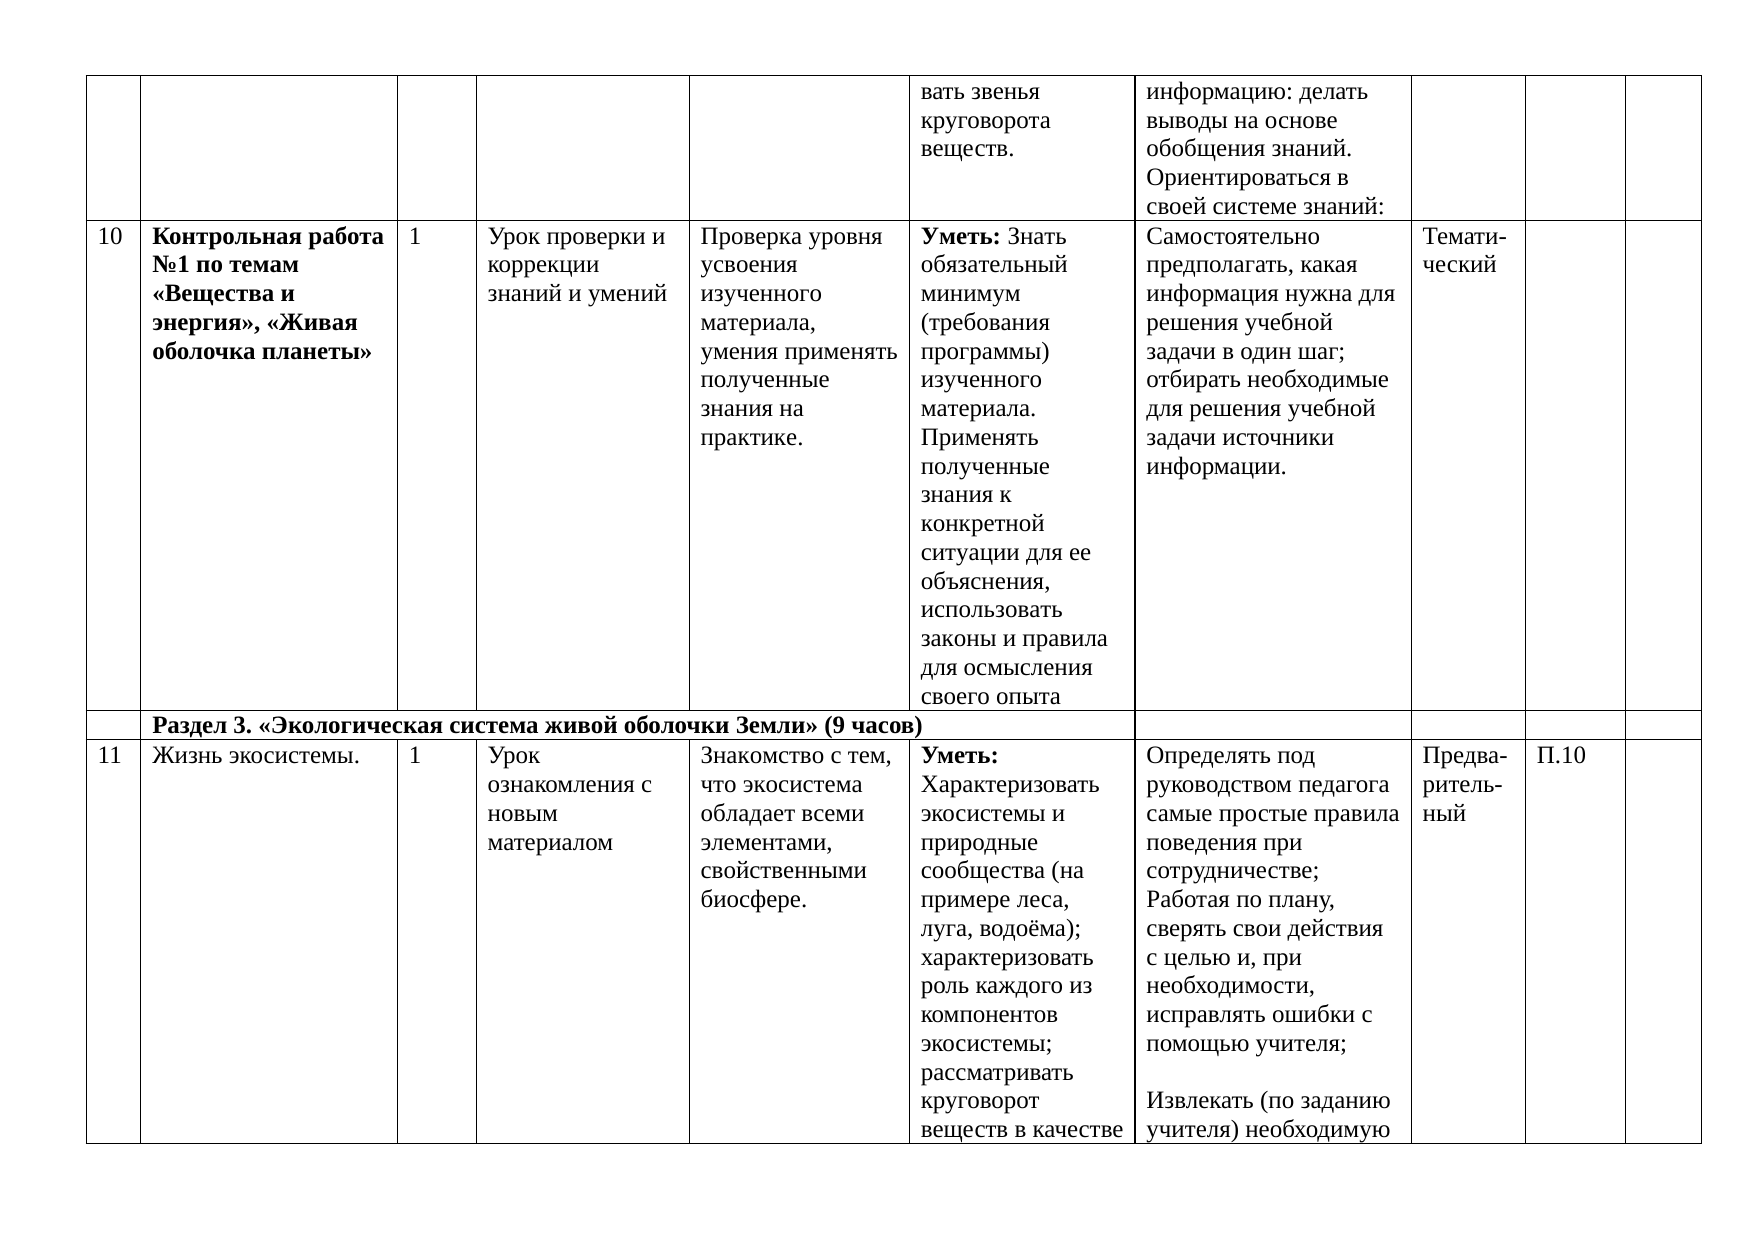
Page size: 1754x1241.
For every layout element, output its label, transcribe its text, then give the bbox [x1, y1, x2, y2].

table_cell информацию: делать выводы на основе обобщения знаний. Ориентироваться в своей системе знаний: [1136, 76, 1411, 220]
table_cell Темати-ческий [1412, 221, 1525, 709]
table_cell Уметь: Характеризовать экосистемы и природные сообщест­ва (на примере леса, луга, водоёма); характеризовать роль каждого из компонен­тов экосистемы; рассмат­ривать круговорот веществ в качестве [910, 740, 1134, 1143]
table_cell П.10 [1526, 740, 1625, 1143]
table_cell [1526, 76, 1625, 220]
table_cell [1526, 221, 1625, 709]
table_cell [1136, 711, 1411, 739]
table_cell [1626, 711, 1701, 739]
table_cell [141, 76, 397, 220]
table_cell Урок проверки и коррекции знаний и умений [477, 221, 689, 709]
table_cell Предва-ритель-ный [1412, 740, 1525, 1143]
table_cell [1626, 221, 1701, 709]
table_cell 10 [87, 221, 140, 709]
table_cell 1 [398, 740, 476, 1143]
table_cell [87, 76, 140, 220]
table_cell Урок ознакомления с новым материалом [477, 740, 689, 1143]
table_cell Определять под руководством педагога самые простые правила пове­дения при сотрудничест­ве; Работая по плану, сверять свои действия с целью и, при необходимости, исправ­лять ошибки с помощью учителя; Извлекать (по заданию учителя) необходимую [1136, 740, 1411, 1143]
table_cell Проверка уровня усвоения изученного материала, умения применять полученные знания на практике. [690, 221, 909, 709]
table_cell [1412, 76, 1525, 220]
table_cell Самостоятельно предполагать, какая информация нужна для решения учебной задачи в один шаг; отбирать необходимые для решения учебной задачи источники информации. [1136, 221, 1411, 709]
table_cell Знакомство с тем, что экосистема об­ладает всеми эле­ментами, свойст­венными биосфере. [690, 740, 909, 1143]
table_cell вать звенья круговорота веществ. [910, 76, 1134, 220]
table_cell 11 [87, 740, 140, 1143]
table_cell [690, 76, 909, 220]
table_cell Раздел 3. «Экологическая система живой оболочки Земли» (9 часов) [141, 711, 1134, 739]
table_cell Уметь: Знать обязательный минимум (требования программы) изученного материала. Применять полученные знания к конкретной ситуации для ее объяснения, исполь­зовать законы и правила для осмысления своего опыта [910, 221, 1134, 709]
table_cell [1626, 76, 1701, 220]
table_cell [477, 76, 689, 220]
table_cell Контрольная работа №1 по темам «Вещества и энергия», «Живая оболочка планеты» [141, 221, 397, 709]
table_cell Жизнь экосистемы. [141, 740, 397, 1143]
table_cell [1412, 711, 1525, 739]
table_cell [87, 711, 140, 739]
table_cell [398, 76, 476, 220]
table_cell [1526, 711, 1625, 739]
table_cell 1 [398, 221, 476, 709]
table_cell [1626, 740, 1701, 1143]
